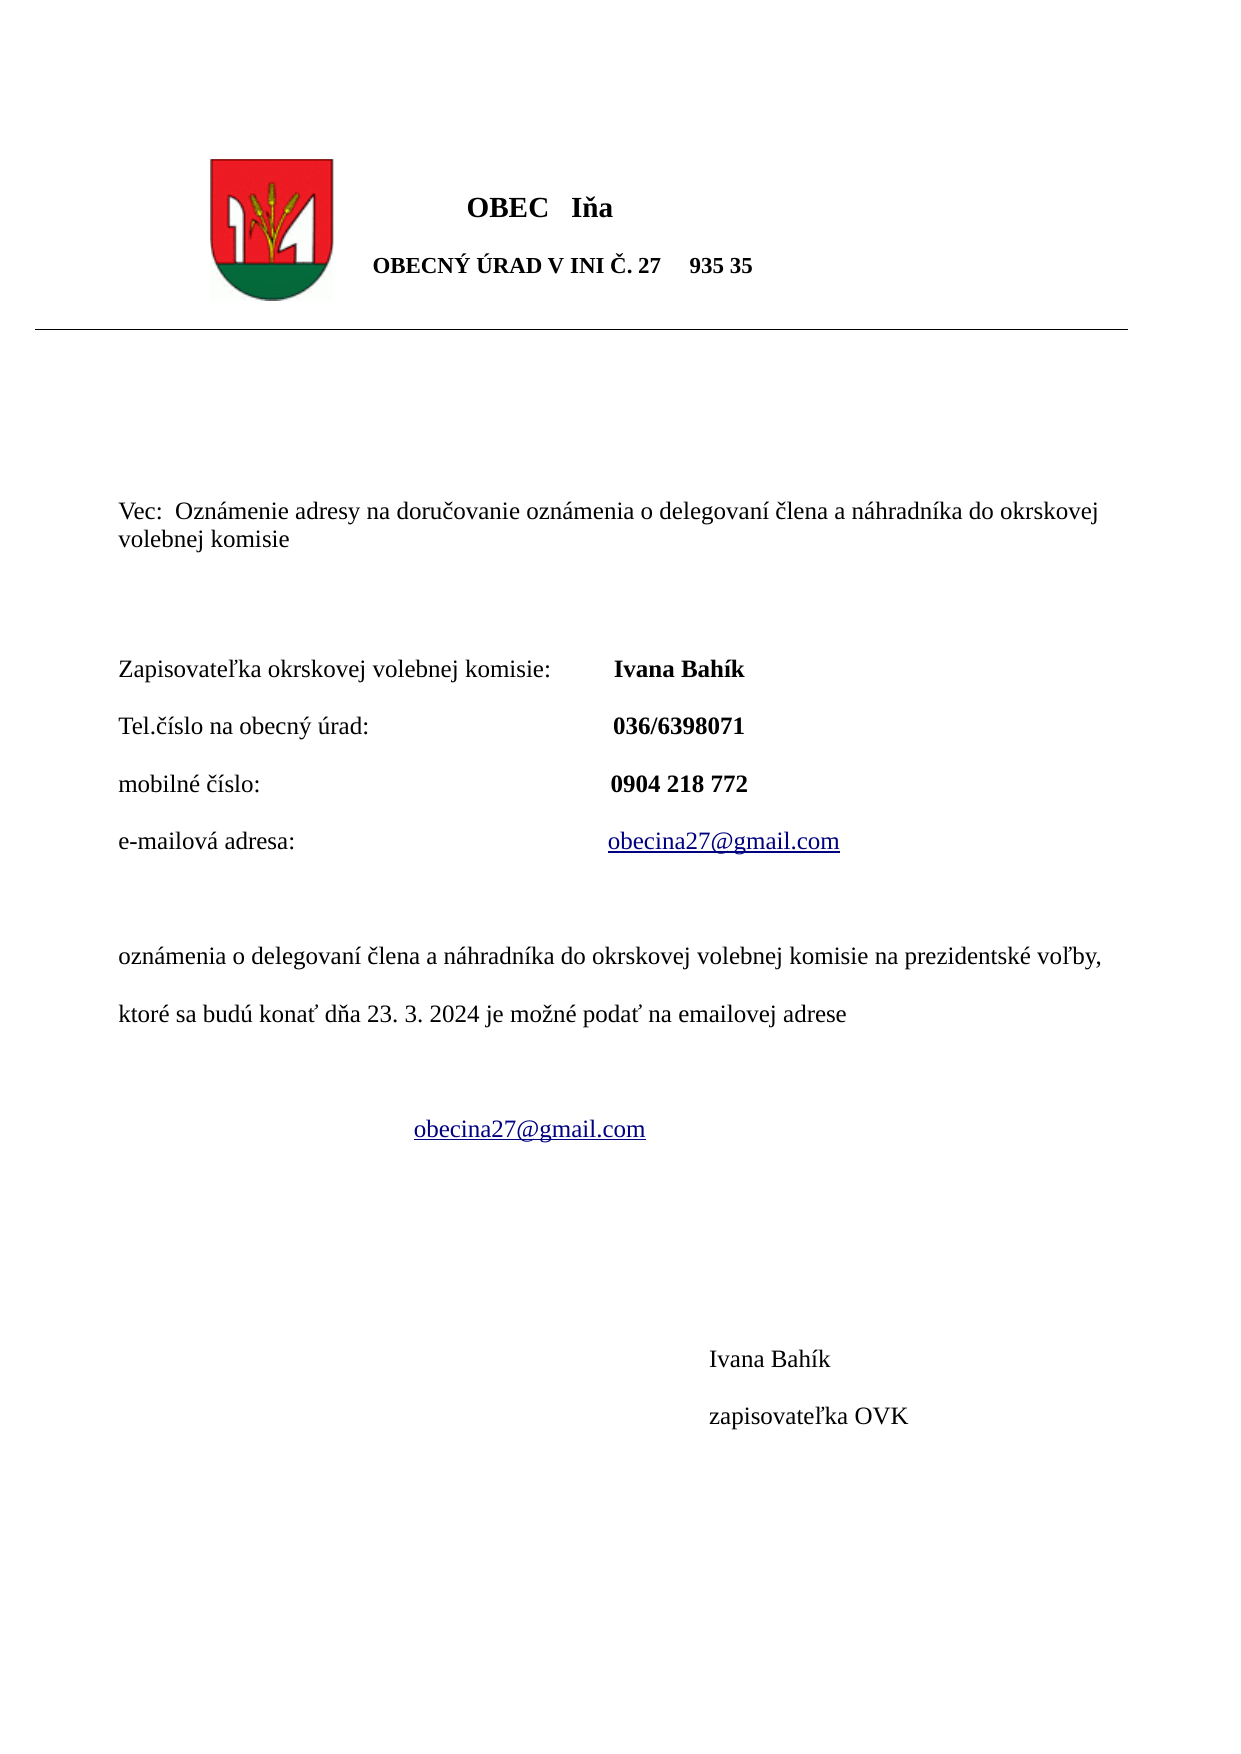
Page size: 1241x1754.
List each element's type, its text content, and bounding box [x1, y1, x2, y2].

text obecina27@gmail.com [118, 1114, 1122, 1143]
text mobilné číslo: 0904 218 772 [118, 769, 1122, 798]
table_header [411, 417, 636, 443]
table_header OBEC Iňa [334, 190, 1124, 223]
table_cell Obecný úrad v Ini č. 27 935 35 [334, 252, 1124, 279]
text Tel.číslo na obecný úrad: 036/6398071 [118, 711, 1122, 740]
text e-mailová adresa: obecina27@gmail.com [118, 826, 1122, 855]
table_header [636, 417, 861, 443]
text Zapisovateľka okrskovej volebnej komisie: Ivana Bahík [118, 654, 1122, 683]
text Ivana Bahík [118, 1344, 1122, 1373]
table_cell [0, 224, 210, 252]
text Vec: Oznámenie adresy na doručovanie oznámenia o delegovaní člena a náhradníka do okrskovej volebnej komisie [118, 496, 1122, 553]
table_cell [636, 443, 861, 469]
table_cell [0, 252, 210, 279]
table_cell [334, 224, 1124, 252]
table_cell [861, 443, 1129, 469]
table_header [861, 417, 1129, 443]
table_header [0, 190, 210, 223]
text zapisovateľka OVK [118, 1401, 1122, 1430]
text oznámenia o delegovaní člena a náhradníka do okrskovej volebnej komisie na prezidentské voľby, ktoré sa budú konať dňa 23. 3. 2024 je možné podať na emailovej adrese [118, 941, 1122, 1028]
table_header [111, 417, 411, 443]
table_cell [111, 443, 411, 469]
table_cell [411, 443, 636, 469]
